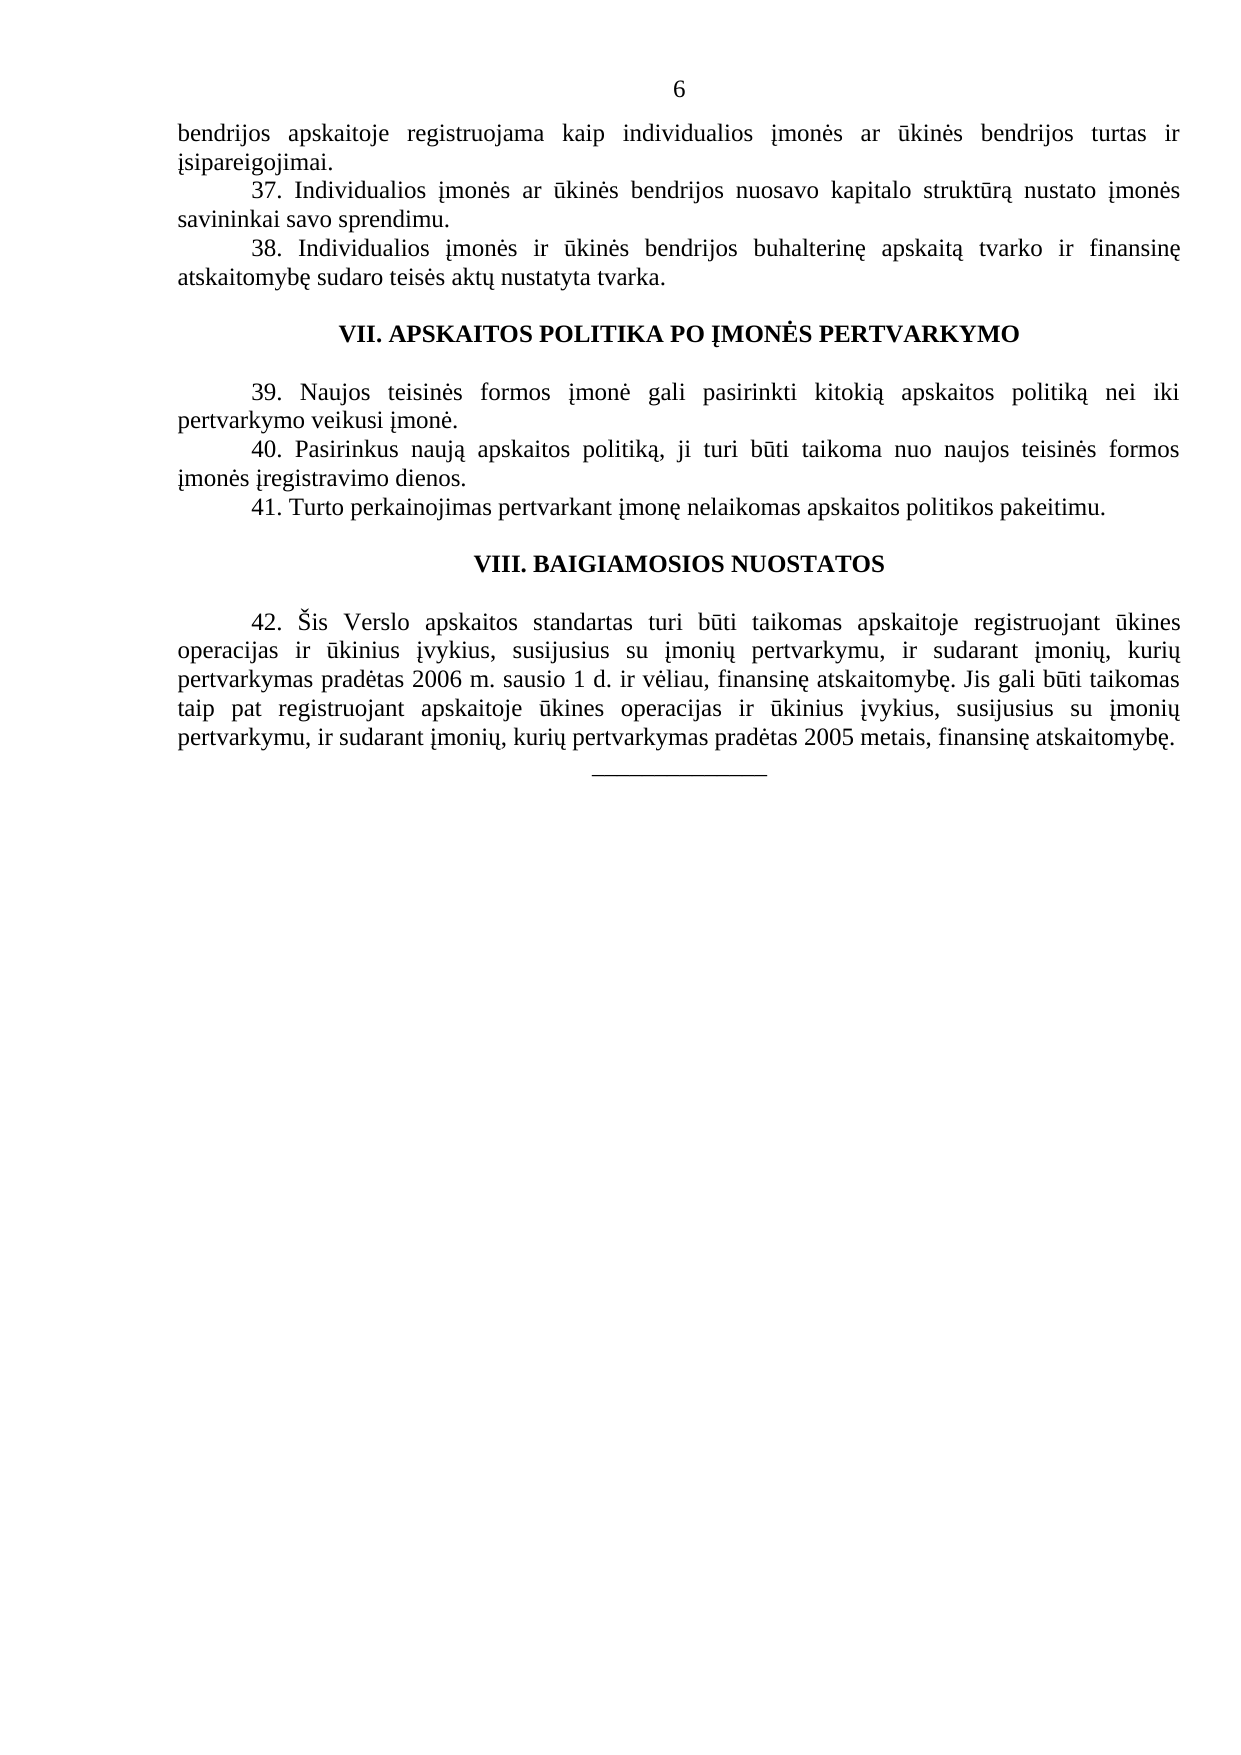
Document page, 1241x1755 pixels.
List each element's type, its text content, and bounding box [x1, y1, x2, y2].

text bendrijos apskaitoje registruojama kaip individualios įmonės ar ūkinės bendrijos turtas ir įsipareigojimai. [177, 118, 1181, 176]
text 40. Pasirinkus naują apskaitos politiką, ji turi būti taikoma nuo naujos teisinės formos įmonės įregistravimo dienos. [177, 434, 1181, 492]
text VIII. BAIGIAMOSIOS NUOSTATOS [177, 549, 1181, 578]
text 39. Naujos teisinės formos įmonė gali pasirinkti kitokią apskaitos politiką nei iki pertvarkymo veikusi įmonė. [177, 377, 1181, 434]
text ______________ [177, 751, 1181, 779]
text 41. Turto perkainojimas pertvarkant įmonę nelaikomas apskaitos politikos pakeitimu. [177, 492, 1181, 521]
text 37. Individualios įmonės ar ūkinės bendrijos nuosavo kapitalo struktūrą nustato įmonės savininkai savo sprendimu. [177, 176, 1181, 233]
text 42. Šis Verslo apskaitos standartas turi būti taikomas apskaitoje registruojant ūkines operacijas ir ūkinius įvykius, susijusius su įmonių pertvarkymu, ir sudarant įmonių, kurių pertvarkymas pradėtas 2006 m. sausio 1 d. ir vėliau, finansinę atskaitomybę. Jis gali būti taikomas taip pat registruojant apskaitoje ūkines operacijas ir ūkinius įvykius, susijusius su įmonių pertvarkymu, ir sudarant įmonių, kurių pertvarkymas pradėtas 2005 metais, finansinę atskaitomybę. [177, 607, 1181, 751]
text 38. Individualios įmonės ir ūkinės bendrijos buhalterinę apskaitą tvarko ir finansinę atskaitomybę sudaro teisės aktų nustatyta tvarka. [177, 233, 1181, 291]
text VII. APSKAITOS POLITIKA PO ĮMONĖS PERTVARKYMO [177, 319, 1181, 348]
